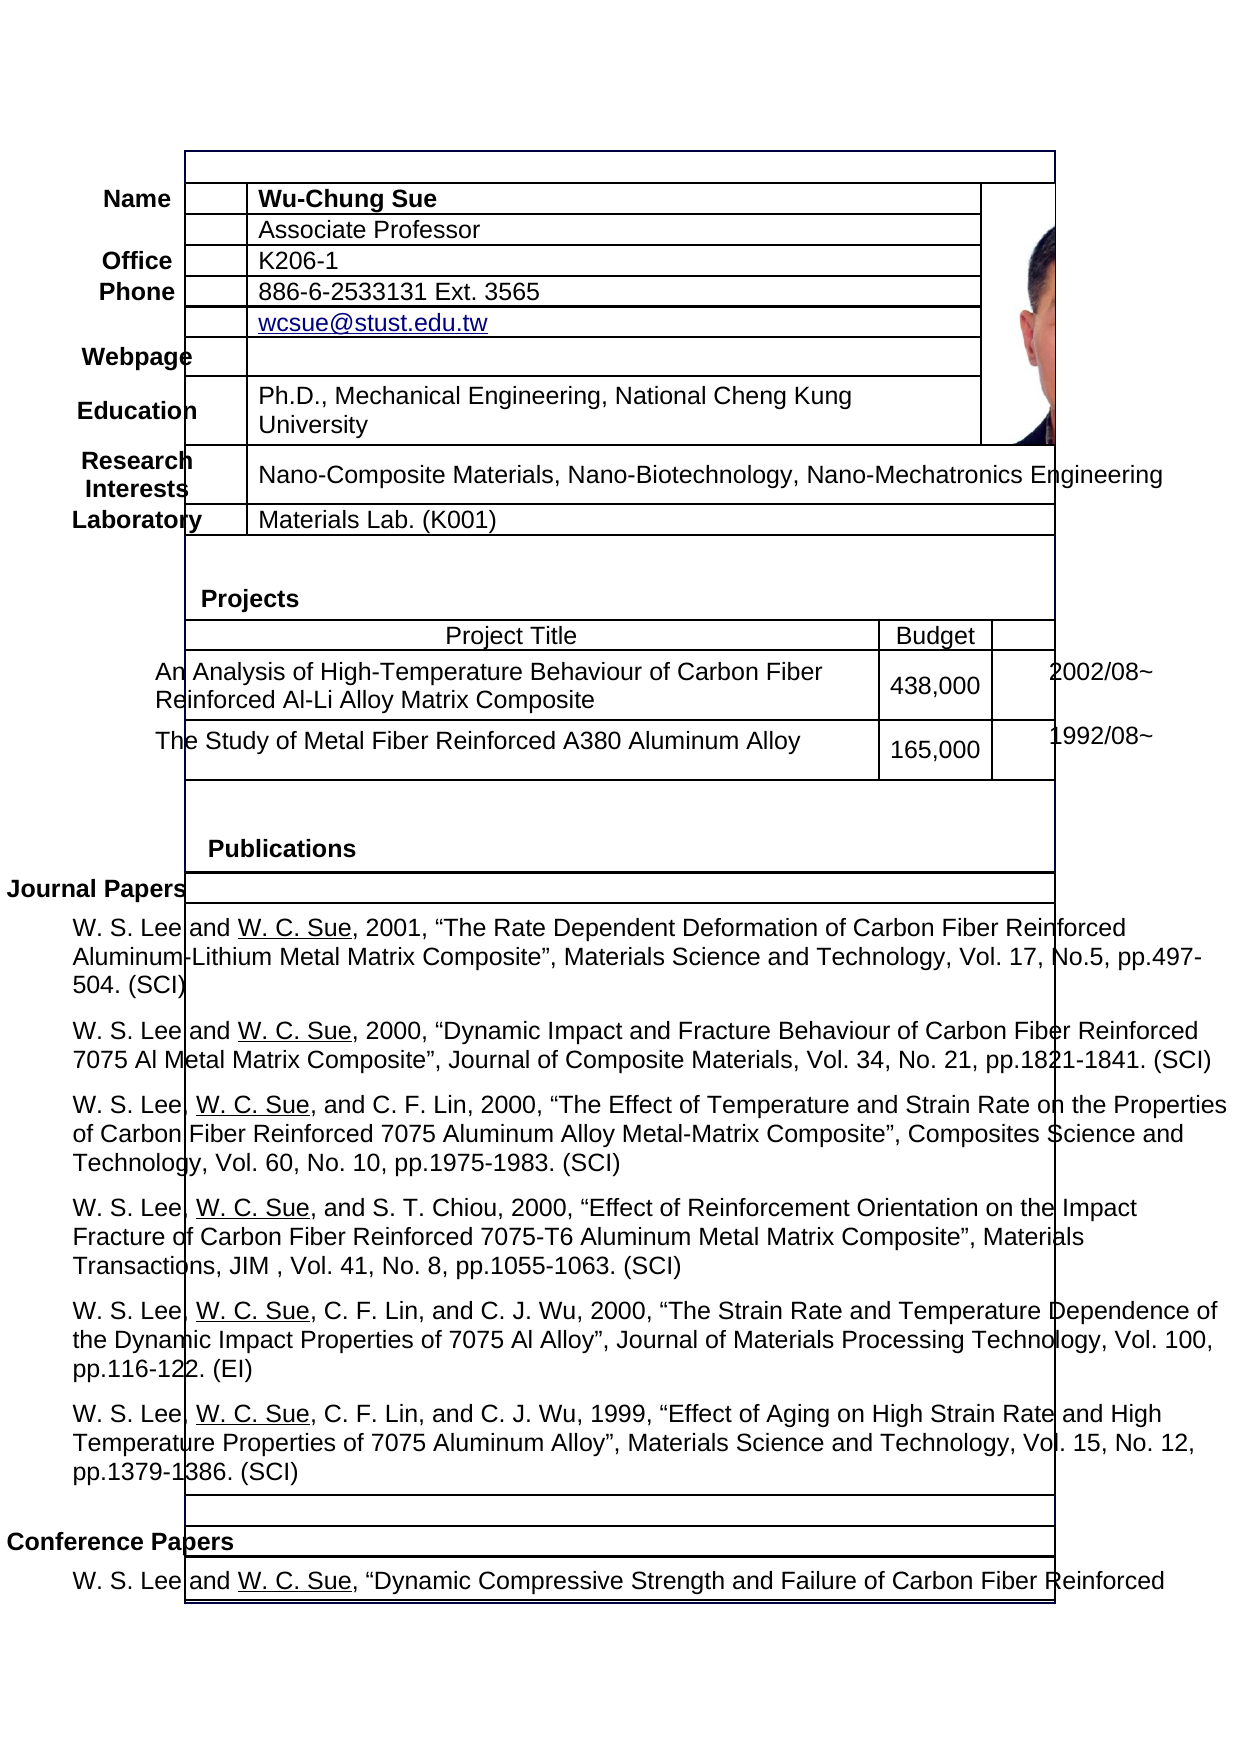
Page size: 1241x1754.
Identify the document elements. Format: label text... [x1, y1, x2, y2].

table_header Journal Papers [186, 874, 1054, 902]
table_cell 165,000 [880, 721, 991, 778]
table_cell Education [186, 377, 246, 443]
table_cell W. S. Lee and W. C. Sue, “Dynamic Compressive Strength and Failure of Carbon Fiber Reinforced Aluminum Metal Matrix Composite”, 12th International Conference on Composites Materials, Paris, France, 1999/03, pp.455-456. W. S. Lee and W. C. Sue, “Dynamic Impact Loading Deformation of Carbon Fiber Reinforced Al-Li Metal Matrix Composite”, 5th International Conference on Composites Engineering, Las Vegas, U. S. A, 1998/08, pp.539-540. W. S. Lee and W. C. Sue, “The Study of A380 Aluminum Alloy Strengthened with 316L Stainless Steel Fiber”, 2nd International Conference on Composites Engineering, New Orleans, U. S. A., 1995/06, pp.451-452. [186, 1558, 1054, 1598]
table_cell Nano-Composite Materials, Nano-Biotechnology, Nano-Mechatronics Engineering [248, 446, 1054, 503]
table_cell Webpage [186, 338, 246, 374]
table_cell Ph.D., Mechanical Engineering, National Cheng Kung University [248, 377, 980, 443]
table_header [186, 152, 1054, 182]
table_cell Phone [186, 277, 246, 305]
table_header Project Title [186, 621, 878, 649]
table_header [982, 184, 992, 443]
table_cell [248, 338, 980, 374]
table_cell 1992/08~ 1994/07 [993, 721, 1054, 778]
table_header [186, 1496, 1054, 1525]
table_cell Title [186, 215, 246, 244]
table_header Conference Papers [186, 1527, 1054, 1555]
table_cell K206-1 [248, 246, 980, 274]
table_cell Laboratory [186, 505, 246, 534]
table_cell wcsue@stust.edu.tw [248, 308, 980, 336]
table_cell 438,000 [880, 651, 991, 719]
table_cell Office [186, 246, 246, 274]
table_header Wu-Chung Sue [248, 184, 980, 213]
table_cell W. S. Lee and W. C. Sue, 2001, “The Rate Dependent Deformation of Carbon Fiber Reinforced Aluminum-Lithium Metal Matrix Composite”, Materials Science and Technology, Vol. 17, No.5, pp.497-504. (SCI) W. S. Lee and W. C. Sue, 2000, “Dynamic Impact and Fracture Behaviour of Carbon Fiber Reinforced 7075 Al Metal Matrix Composite”, Journal of Composite Materials, Vol. 34, No. 21, pp.1821-1841. (SCI) W. S. Lee, W. C. Sue, and C. F. Lin, 2000, “The Effect of Temperature and Strain Rate on the Properties of Carbon Fiber Reinforced 7075 Aluminum Alloy Metal-Matrix Composite”, Composites Science and Technology, Vol. 60, No. 10, pp.1975-1983. (SCI) W. S. Lee, W. C. Sue, and S. T. Chiou, 2000, “Effect of Reinforcement Orientation on the Impact Fracture of Carbon Fiber Reinforced 7075-T6 Aluminum Metal Matrix Composite”, Materials Transactions, JIM , Vol. 41, No. 8, pp.1055-1063. (SCI) W. S. Lee, W. C. Sue, C. F. Lin, and C. J. Wu, 2000, “The Strain Rate and Temperature Dependence of the Dynamic Impact Properties of 7075 Al Alloy”, Journal of Materials Processing Technology, Vol. 100, pp.116-122. (EI) W. S. Lee, W. C. Sue, C. F. Lin, and C. J. Wu, 1999, “Effect of Aging on High Strain Rate and High Temperature Properties of 7075 Aluminum Alloy”, Materials Science and Technology, Vol. 15, No. 12, pp.1379-1386. (SCI) [186, 904, 1054, 1494]
table_cell An Analysis of High-Temperature Behaviour of Carbon Fiber Reinforced Al-Li Alloy Matrix Composite [186, 651, 878, 719]
table_cell Research Interests [186, 446, 246, 503]
table_cell Materials Lab. (K001) [248, 505, 1054, 534]
table_cell Email [186, 308, 246, 336]
table_cell The Study of Metal Fiber Reinforced A380 Aluminum Alloy [186, 721, 878, 778]
table_header Period [993, 621, 1054, 649]
table_cell 886-6-2533131 Ext. 3565 [248, 277, 980, 305]
table_header Name [186, 184, 246, 213]
table_cell 2002/08~ 2003/07 [993, 651, 1054, 719]
table_header Projects [186, 536, 1054, 619]
table_header Publications [186, 781, 1054, 871]
table_header Budget [880, 621, 991, 649]
table_cell Associate Professor [248, 215, 980, 244]
